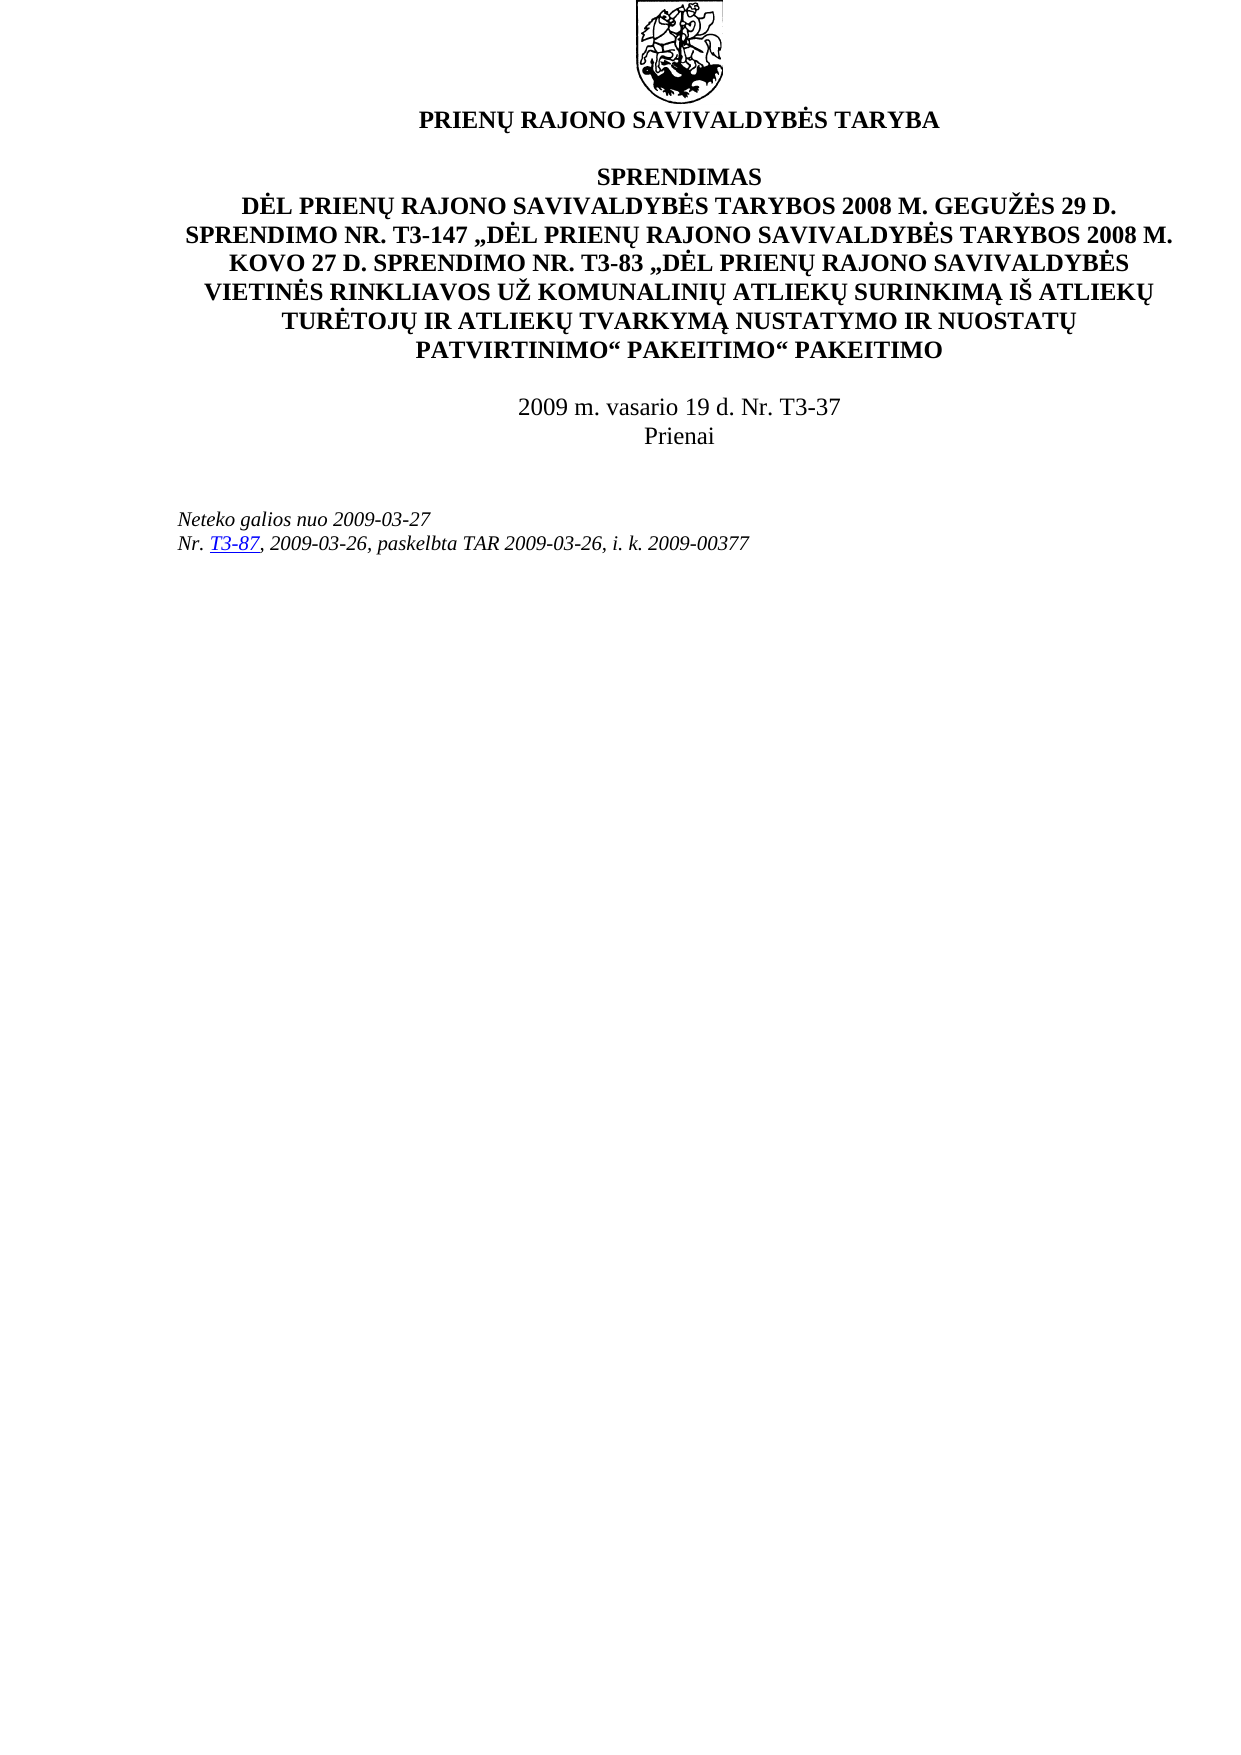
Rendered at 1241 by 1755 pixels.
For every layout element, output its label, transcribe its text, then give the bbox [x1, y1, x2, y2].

text Neteko galios nuo 2009-03-27 [177, 507, 1181, 531]
text Prienai [177, 421, 1181, 450]
text Nr. T3-87, 2009-03-26, paskelbta TAR 2009-03-26, i. k. 2009-00377 [177, 531, 1181, 555]
text 2009 m. vasario 19 d. Nr. T3-37 [177, 392, 1181, 421]
text PRIENŲ RAJONO SAVIVALDYBĖS TARYBA [177, 105, 1181, 133]
text SPRENDIMAS [177, 162, 1181, 191]
text DĖL PRIENŲ RAJONO SAVIVALDYBĖS TARYBOS 2008 M. GEGUŽĖS 29 D. SPRENDIMO nR. T3-147 „DĖL PRIENŲ RAJONO SAVIVALDYBĖS TARYBOS 2008 M. KOVO 27 D. SPRENDIMO nR. T3-83 „DĖL PRIENŲ RAJONO SAVIVALDYBĖS VIETINĖS RINKLIAVOS UŽ KOMUNALINIŲ ATLIEKŲ SURINKIMĄ IŠ ATLIEKŲ TURĖTOJŲ IR ATLIEKŲ TVARKYMĄ NUSTATYMO IR NUOSTATŲ PATVIRTINIMO“ PAKEITIMO“ PAKEITIMO [177, 191, 1181, 363]
